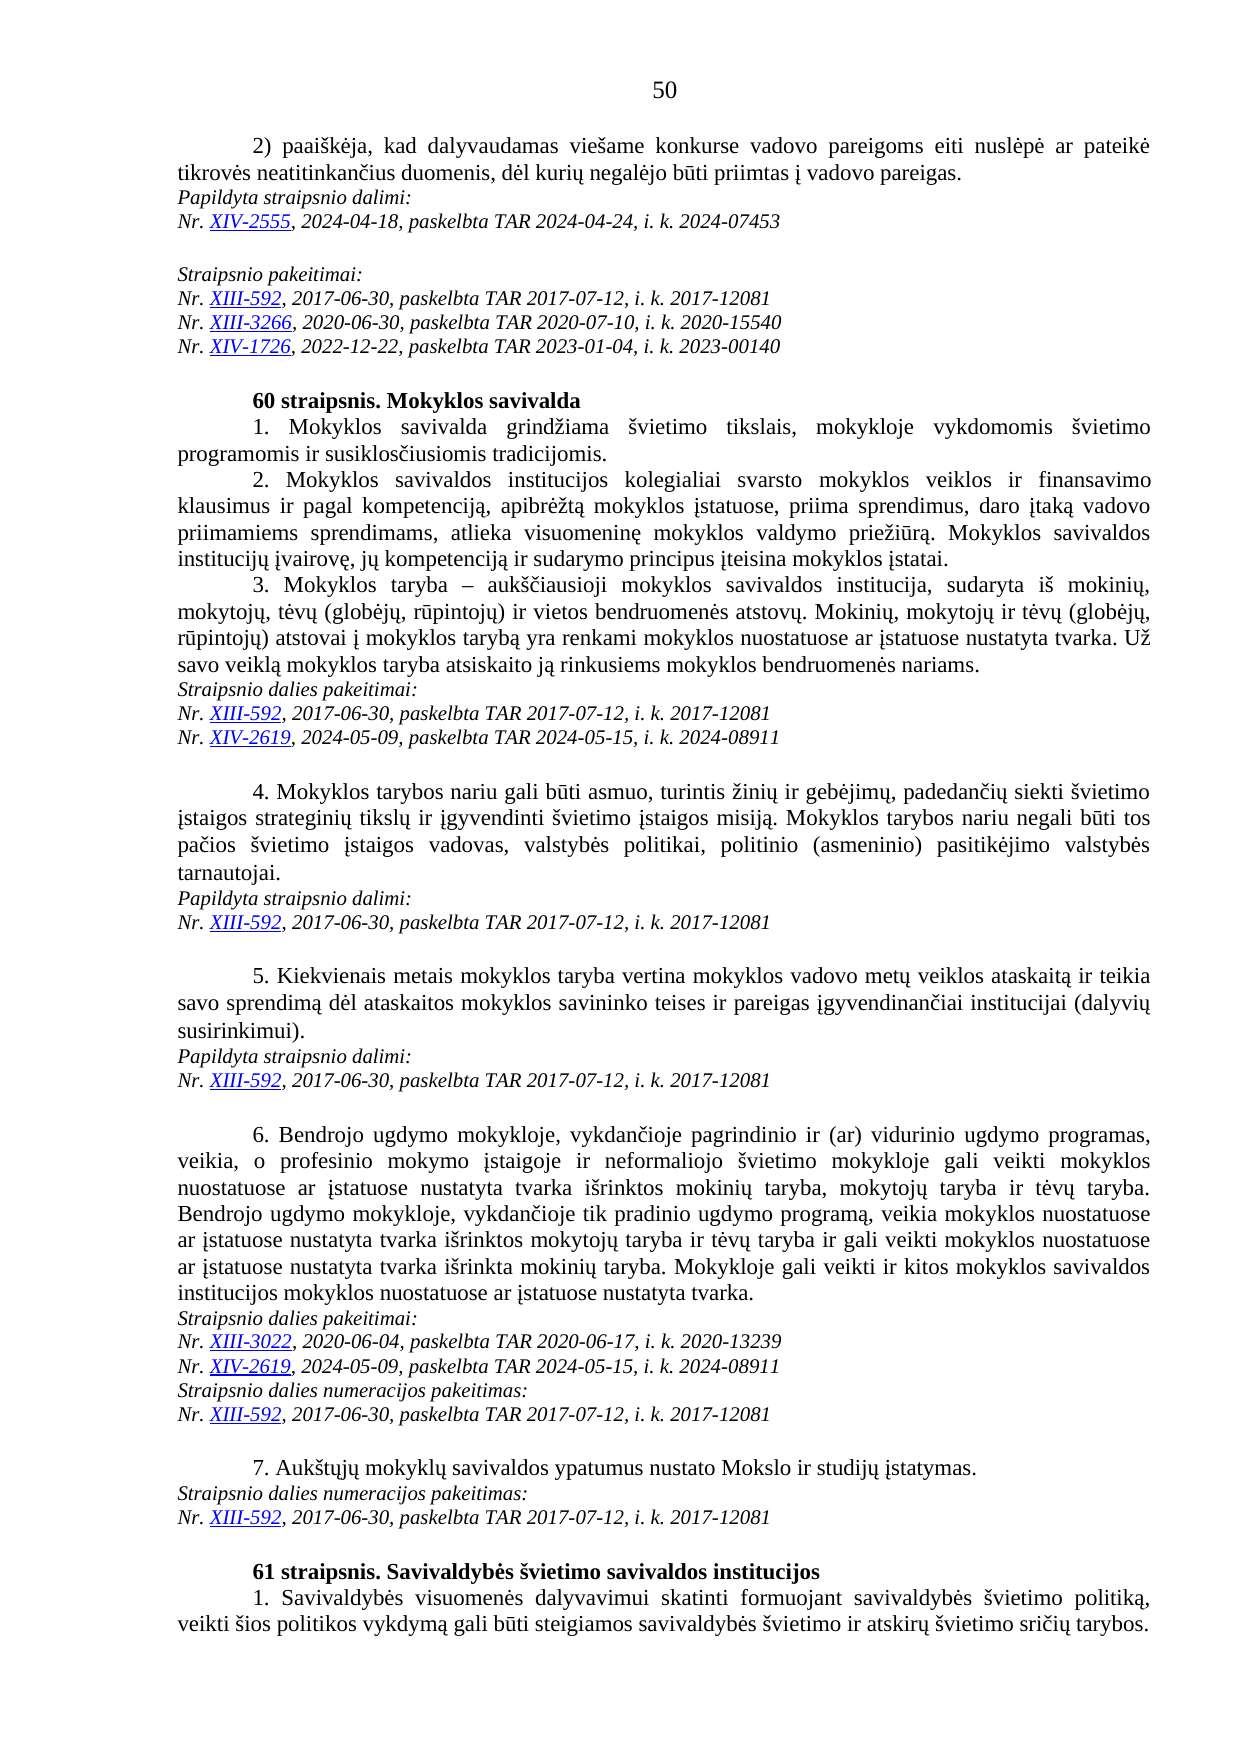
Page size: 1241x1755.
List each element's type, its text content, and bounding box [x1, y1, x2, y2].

text Straipsnio dalies numeracijos pakeitimas: [177, 1378, 1152, 1402]
text Papildyta straipsnio dalimi: [177, 185, 1152, 209]
text 7. Aukštųjų mokyklų savivaldos ypatumus nustato Mokslo ir studijų įstatymas. [177, 1454, 1152, 1481]
text Straipsnio dalies pakeitimai: [177, 677, 1152, 701]
text 4. Mokyklos tarybos nariu gali būti asmuo, turintis žinių ir gebėjimų, padedančių siekti švietimo įstaigos strateginių tikslų ir įgyvendinti švietimo įstaigos misiją. Mokyklos tarybos nariu negali būti tos pačios švietimo įstaigos vadovas, valstybės politikai, politinio (asmeninio) pasitikėjimo valstybės tarnautojai. [177, 778, 1152, 886]
text Papildyta straipsnio dalimi: [177, 886, 1152, 910]
text 1. Mokyklos savivalda grindžiama švietimo tikslais, mokykloje vykdomomis švietimo programomis ir susiklosčiusiomis tradicijomis. [177, 413, 1152, 466]
text Straipsnio pakeitimai: [177, 262, 1152, 286]
text 2. Mokyklos savivaldos institucijos kolegialiai svarsto mokyklos veiklos ir finansavimo klausimus ir pagal kompetenciją, apibrėžtą mokyklos įstatuose, priima sprendimus, daro įtaką vadovo priimamiems sprendimams, atlieka visuomeninę mokyklos valdymo priežiūrą. Mokyklos savivaldos institucijų įvairovę, jų kompetenciją ir sudarymo principus įteisina mokyklos įstatai. [177, 466, 1152, 572]
text 60 straipsnis. Mokyklos savivalda [177, 387, 1152, 413]
text Nr. XIII-592, 2017-06-30, paskelbta TAR 2017-07-12, i. k. 2017-12081 [177, 910, 1152, 934]
text Nr. XIII-3022, 2020-06-04, paskelbta TAR 2020-06-17, i. k. 2020-13239 [177, 1329, 1152, 1353]
text 1. Savivaldybės visuomenės dalyvavimui skatinti formuojant savivaldybės švietimo politiką, veikti šios politikos vykdymą gali būti steigiamos savivaldybės švietimo ir atskirų švietimo sričių tarybos. [177, 1584, 1152, 1637]
text Papildyta straipsnio dalimi: [177, 1044, 1152, 1068]
text Nr. XIII-592, 2017-06-30, paskelbta TAR 2017-07-12, i. k. 2017-12081 [177, 701, 1152, 725]
text 61 straipsnis. Savivaldybės švietimo savivaldos institucijos [177, 1558, 1152, 1584]
text Nr. XIII-592, 2017-06-30, paskelbta TAR 2017-07-12, i. k. 2017-12081 [177, 286, 1152, 310]
text Straipsnio dalies pakeitimai: [177, 1305, 1152, 1329]
text 5. Kiekvienais metais mokyklos taryba vertina mokyklos vadovo metų veiklos ataskaitą ir teikia savo sprendimą dėl ataskaitos mokyklos savininko teises ir pareigas įgyvendinančiai institucijai (dalyvių susirinkimui). [177, 963, 1152, 1044]
text Nr. XIV-1726, 2022-12-22, paskelbta TAR 2023-01-04, i. k. 2023-00140 [177, 334, 1152, 358]
text Nr. XIII-592, 2017-06-30, paskelbta TAR 2017-07-12, i. k. 2017-12081 [177, 1402, 1152, 1426]
text Nr. XIV-2619, 2024-05-09, paskelbta TAR 2024-05-15, i. k. 2024-08911 [177, 1353, 1152, 1378]
text Nr. XIII-3266, 2020-06-30, paskelbta TAR 2020-07-10, i. k. 2020-15540 [177, 310, 1152, 334]
text 3. Mokyklos taryba – aukščiausioji mokyklos savivaldos institucija, sudaryta iš mokinių, mokytojų, tėvų (globėjų, rūpintojų) ir vietos bendruomenės atstovų. Mokinių, mokytojų ir tėvų (globėjų, rūpintojų) atstovai į mokyklos tarybą yra renkami mokyklos nuostatuose ar įstatuose nustatyta tvarka. Už savo veiklą mokyklos taryba atsiskaito ją rinkusiems mokyklos bendruomenės nariams. [177, 572, 1152, 677]
text Nr. XIII-592, 2017-06-30, paskelbta TAR 2017-07-12, i. k. 2017-12081 [177, 1505, 1152, 1529]
text Nr. XIV-2555, 2024-04-18, paskelbta TAR 2024-04-24, i. k. 2024-07453 [177, 209, 1152, 233]
text 2) paaiškėja, kad dalyvaudamas viešame konkurse vadovo pareigoms eiti nuslėpė ar pateikė tikrovės neatitinkančius duomenis, dėl kurių negalėjo būti priimtas į vadovo pareigas. [177, 132, 1152, 185]
text Nr. XIV-2619, 2024-05-09, paskelbta TAR 2024-05-15, i. k. 2024-08911 [177, 725, 1152, 749]
text 6. Bendrojo ugdymo mokykloje, vykdančioje pagrindinio ir (ar) vidurinio ugdymo programas, veikia, o profesinio mokymo įstaigoje ir neformaliojo švietimo mokykloje gali veikti mokyklos nuostatuose ar įstatuose nustatyta tvarka išrinktos mokinių taryba, mokytojų taryba ir tėvų taryba. Bendrojo ugdymo mokykloje, vykdančioje tik pradinio ugdymo programą, veikia mokyklos nuostatuose ar įstatuose nustatyta tvarka išrinktos mokytojų taryba ir tėvų taryba ir gali veikti mokyklos nuostatuose ar įstatuose nustatyta tvarka išrinkta mokinių taryba. Mokykloje gali veikti ir kitos mokyklos savivaldos institucijos mokyklos nuostatuose ar įstatuose nustatyta tvarka. [177, 1121, 1152, 1305]
text Nr. XIII-592, 2017-06-30, paskelbta TAR 2017-07-12, i. k. 2017-12081 [177, 1068, 1152, 1092]
text Straipsnio dalies numeracijos pakeitimas: [177, 1481, 1152, 1505]
